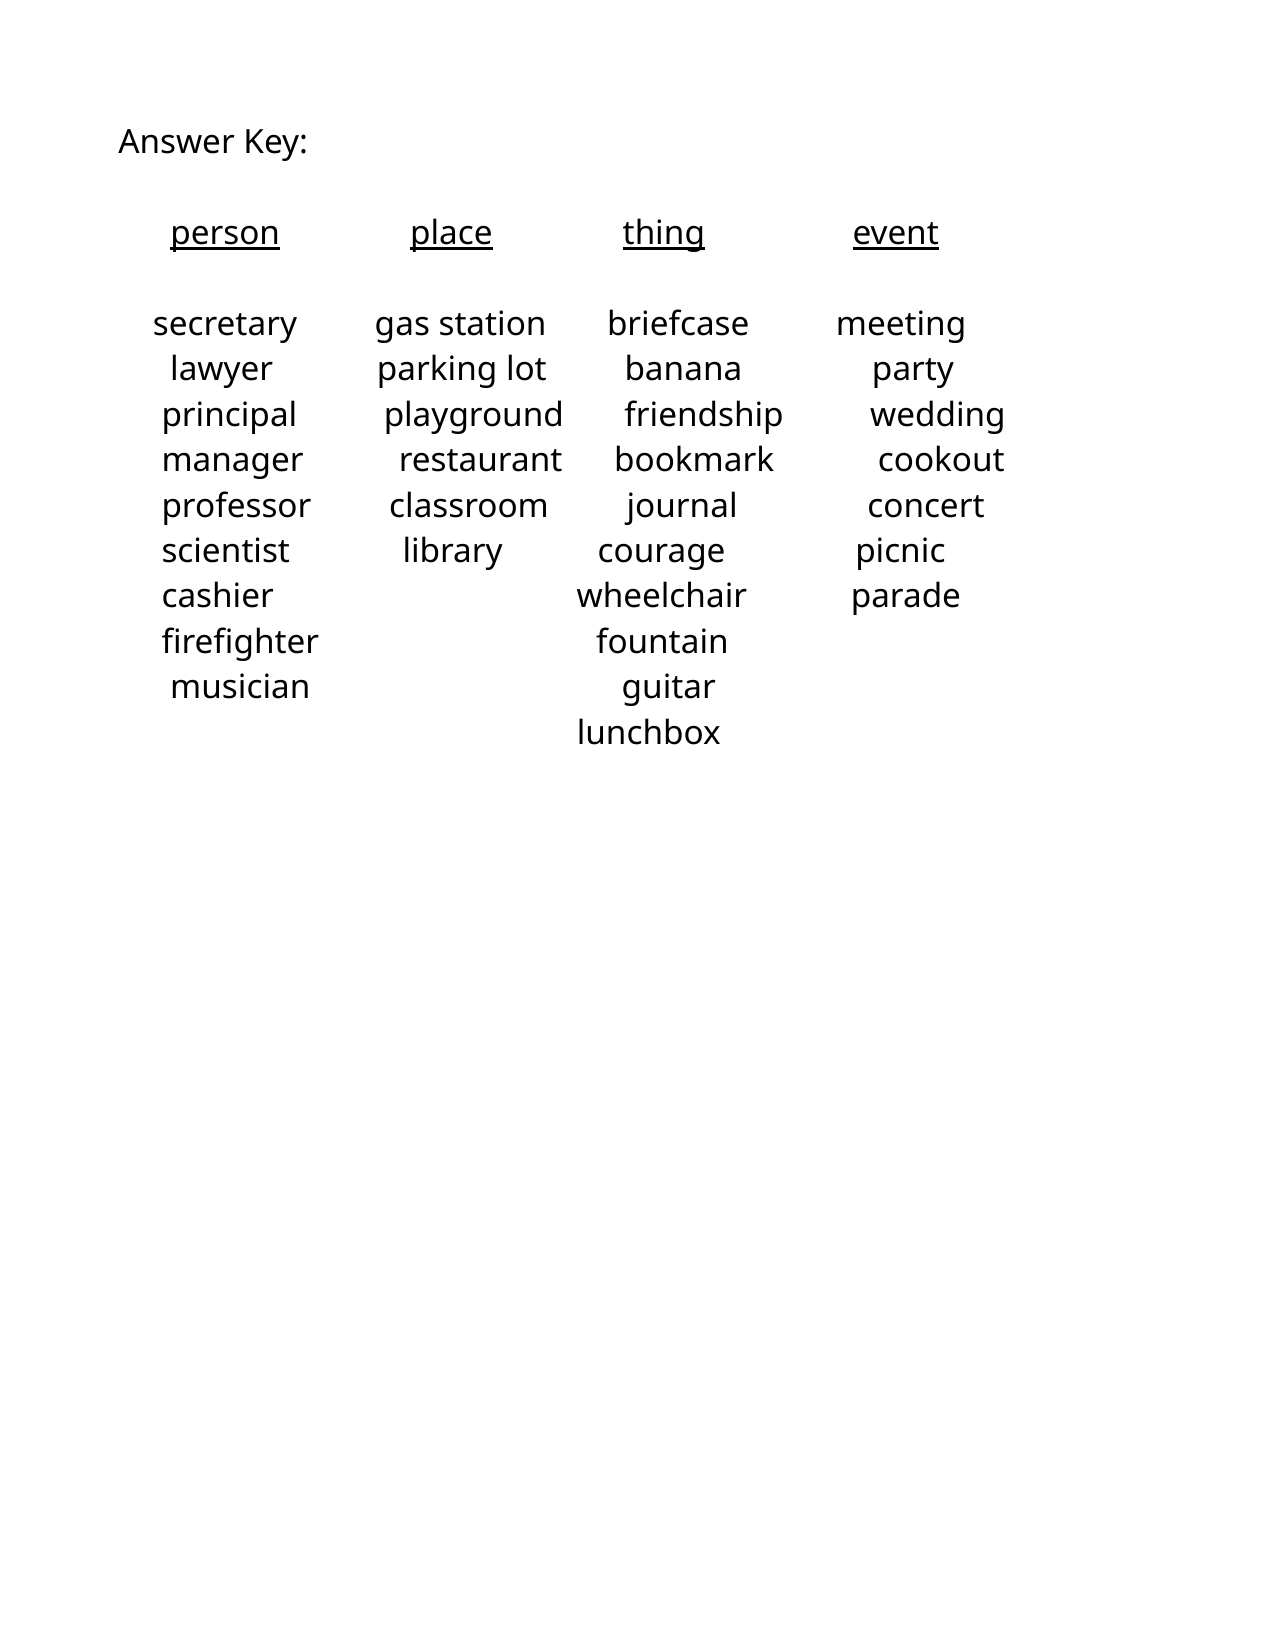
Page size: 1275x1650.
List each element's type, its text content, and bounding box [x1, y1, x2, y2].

text firefighter fountain [118, 618, 1157, 663]
text lawyer parking lot banana party [118, 345, 1157, 391]
text person place thing event [118, 209, 1157, 254]
text manager restaurant bookmark cookout [118, 436, 1157, 481]
text scientist library courage picnic [118, 527, 1157, 572]
text secretary gas station briefcase meeting [118, 300, 1157, 345]
text musician guitar [118, 663, 1157, 708]
text professor classroom journal concert [118, 481, 1157, 527]
text principal playground friendship wedding [118, 391, 1157, 436]
text lunchbox [118, 708, 1157, 754]
text Answer Key: [118, 118, 1157, 163]
text cashier wheelchair parade [118, 572, 1157, 618]
